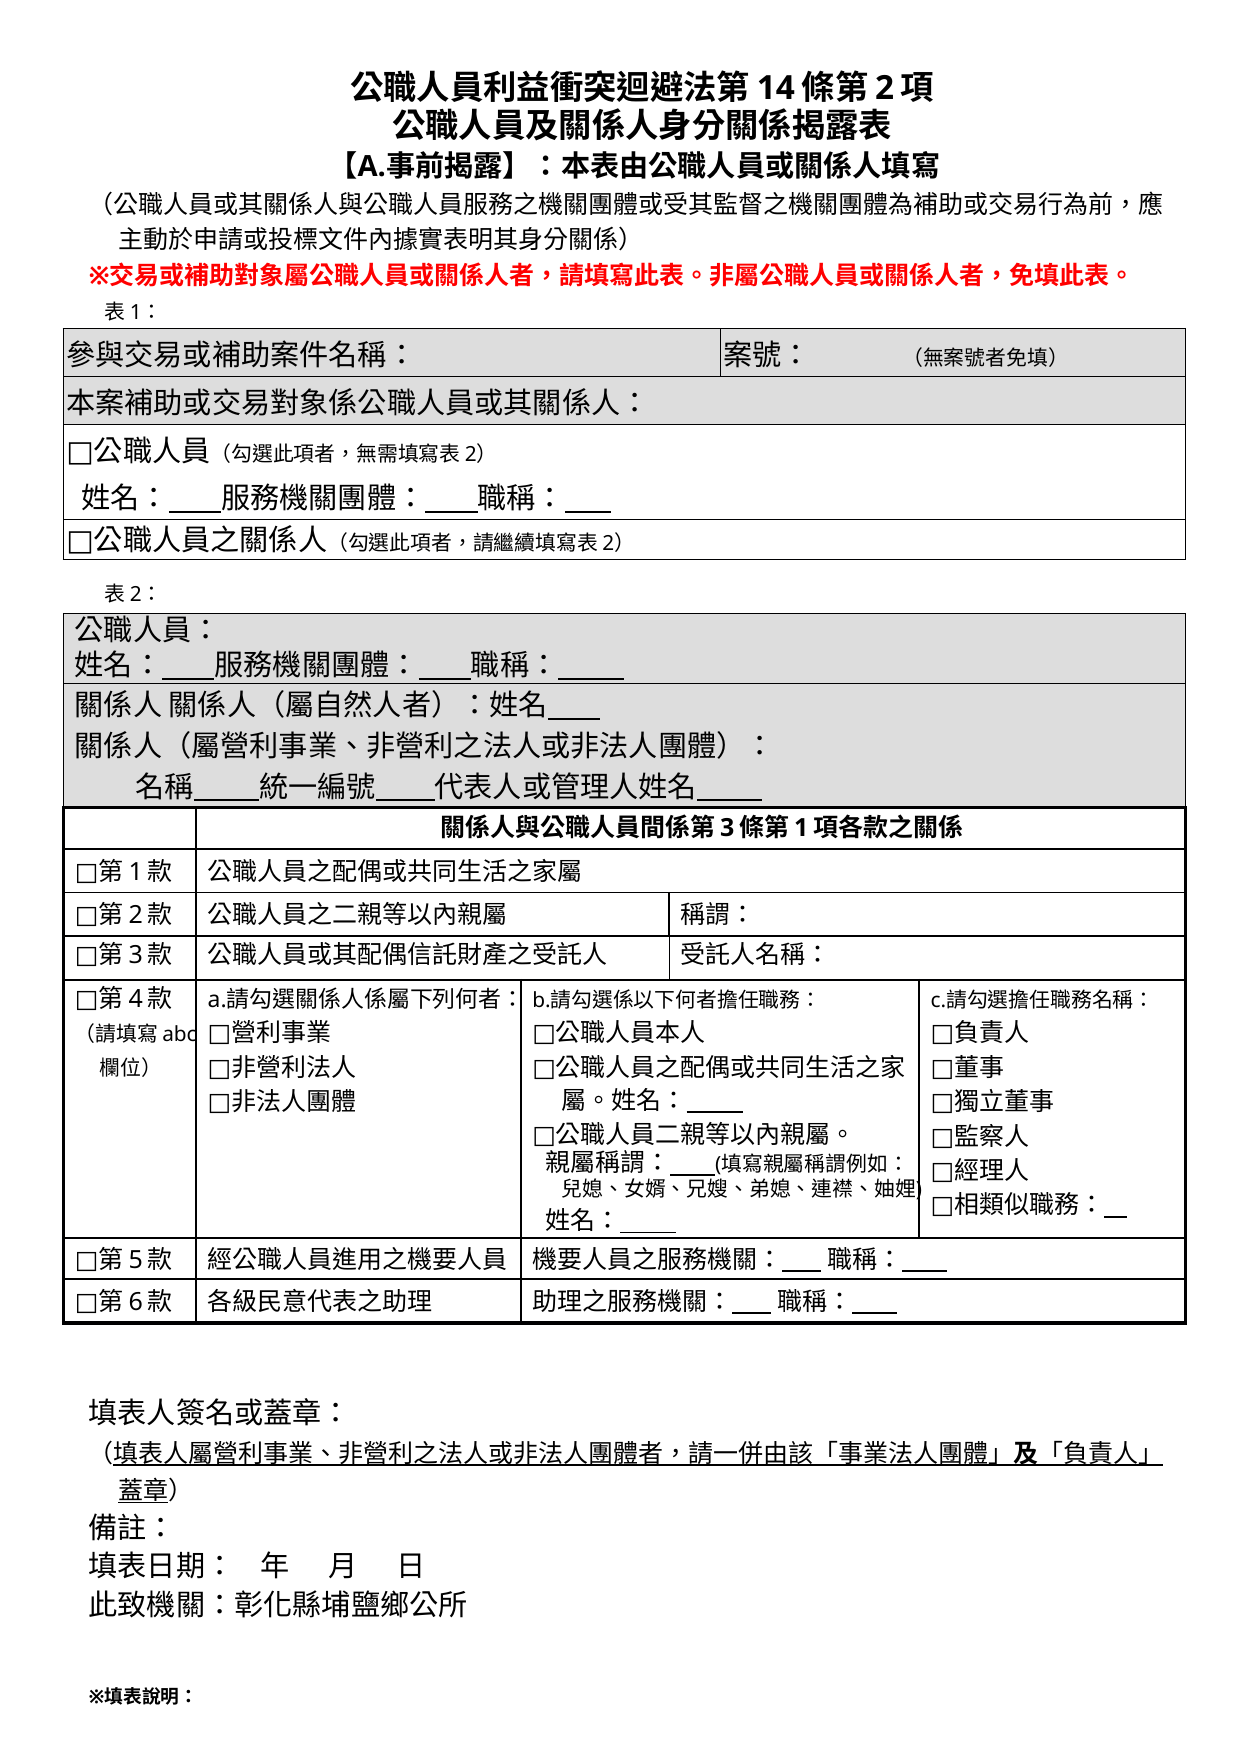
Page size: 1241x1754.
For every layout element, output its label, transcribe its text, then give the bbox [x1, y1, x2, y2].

table_cell □第2款 [65, 893, 195, 935]
table_cell 助理之服務機關： 職稱： [522, 1280, 1184, 1321]
text 【A.事前揭露】：本表由公職人員或關係人填寫 [0, 146, 1240, 184]
table_cell □第6款 [65, 1280, 195, 1321]
table_cell 公職人員之配偶或共同生活之家屬 [197, 850, 1184, 892]
table_cell [65, 809, 195, 848]
text 填表人簽名或蓋章： [88, 1393, 1182, 1431]
table_cell 關係人與公職人員間係第3條第1項各款之關係 [197, 809, 1184, 848]
text 公職人員利益衝突迴避法第14條第2項 [0, 69, 1240, 107]
table_cell b.請勾選係以下何者擔任職務： □公職人員本人 □公職人員之配偶或共同生活之家屬。姓名： □公職人員二親等以內親屬。 親屬稱謂： (填寫親屬稱謂例如：兒媳、女婿、兄嫂、弟媳、連襟、妯娌) 姓名： [522, 981, 918, 1237]
table_cell 公職人員或其配偶信託財產之受託人 [197, 937, 669, 979]
text 表2： [88, 560, 1182, 612]
table_cell 稱謂： [670, 893, 1184, 935]
table_cell □公職人員（勾選此項者，無需填寫表2） 姓名： 服務機關團體： 職稱： [64, 425, 1185, 519]
text ※填表說明： [88, 1685, 1182, 1708]
table_header 公職人員： 姓名： 服務機關團體： 職稱： [64, 614, 1185, 683]
text 此致機關：彰化縣埔鹽鄉公所 [88, 1586, 1182, 1623]
text 公職人員及關係人身分關係揭露表 [0, 108, 1240, 145]
text （填表人屬營利事業、非營利之法人或非法人團體者，請一併由該「事業法人團體」及「負責人」蓋章） [88, 1432, 1182, 1507]
table_cell 受託人名稱： [670, 937, 1184, 979]
table_header 案號： （無案號者免填） [721, 329, 1185, 376]
table_cell □第1款 [65, 850, 195, 892]
list ※交易或補助對象屬公職人員或關係人者，請填寫此表。非屬公職人員或關係人者，免填此表。 [88, 256, 1182, 291]
table_cell 機要人員之服務機關： 職稱： [522, 1239, 1184, 1278]
table_cell 關係人 關係人（屬自然人者）：姓名 關係人（屬營利事業、非營利之法人或非法人團體）： 名稱 統一編號 代表人或管理人姓名 [64, 684, 1185, 806]
list （公職人員或其關係人與公職人員服務之機關團體或受其監督之機關團體為補助或交易行為前，應主動於申請或投標文件內據實表明其身分關係） [88, 185, 1182, 256]
table_cell □第4款 （請填寫abc欄位） [65, 981, 195, 1237]
text 備註： [88, 1508, 1182, 1546]
table_cell 本案補助或交易對象係公職人員或其關係人： [64, 377, 1185, 424]
text 填表日期： 年 月 日 [88, 1547, 1182, 1584]
table_cell 經公職人員進用之機要人員 [197, 1239, 520, 1278]
table_cell 各級民意代表之助理 [197, 1280, 520, 1321]
text 表1： [88, 291, 1182, 327]
table_header 參與交易或補助案件名稱： [64, 329, 720, 376]
table_cell a.請勾選關係人係屬下列何者： □營利事業 □非營利法人 □非法人團體 [197, 981, 520, 1237]
table_cell □第5款 [65, 1239, 195, 1278]
table_cell 公職人員之二親等以內親屬 [197, 893, 668, 935]
table_cell □第3款 [65, 937, 195, 979]
table_cell □公職人員之關係人（勾選此項者，請繼續填寫表2） [64, 520, 1185, 559]
table_cell c.請勾選擔任職務名稱： □負責人 □董事 □獨立董事 □監察人 □經理人 □相類似職務： [920, 981, 1184, 1237]
